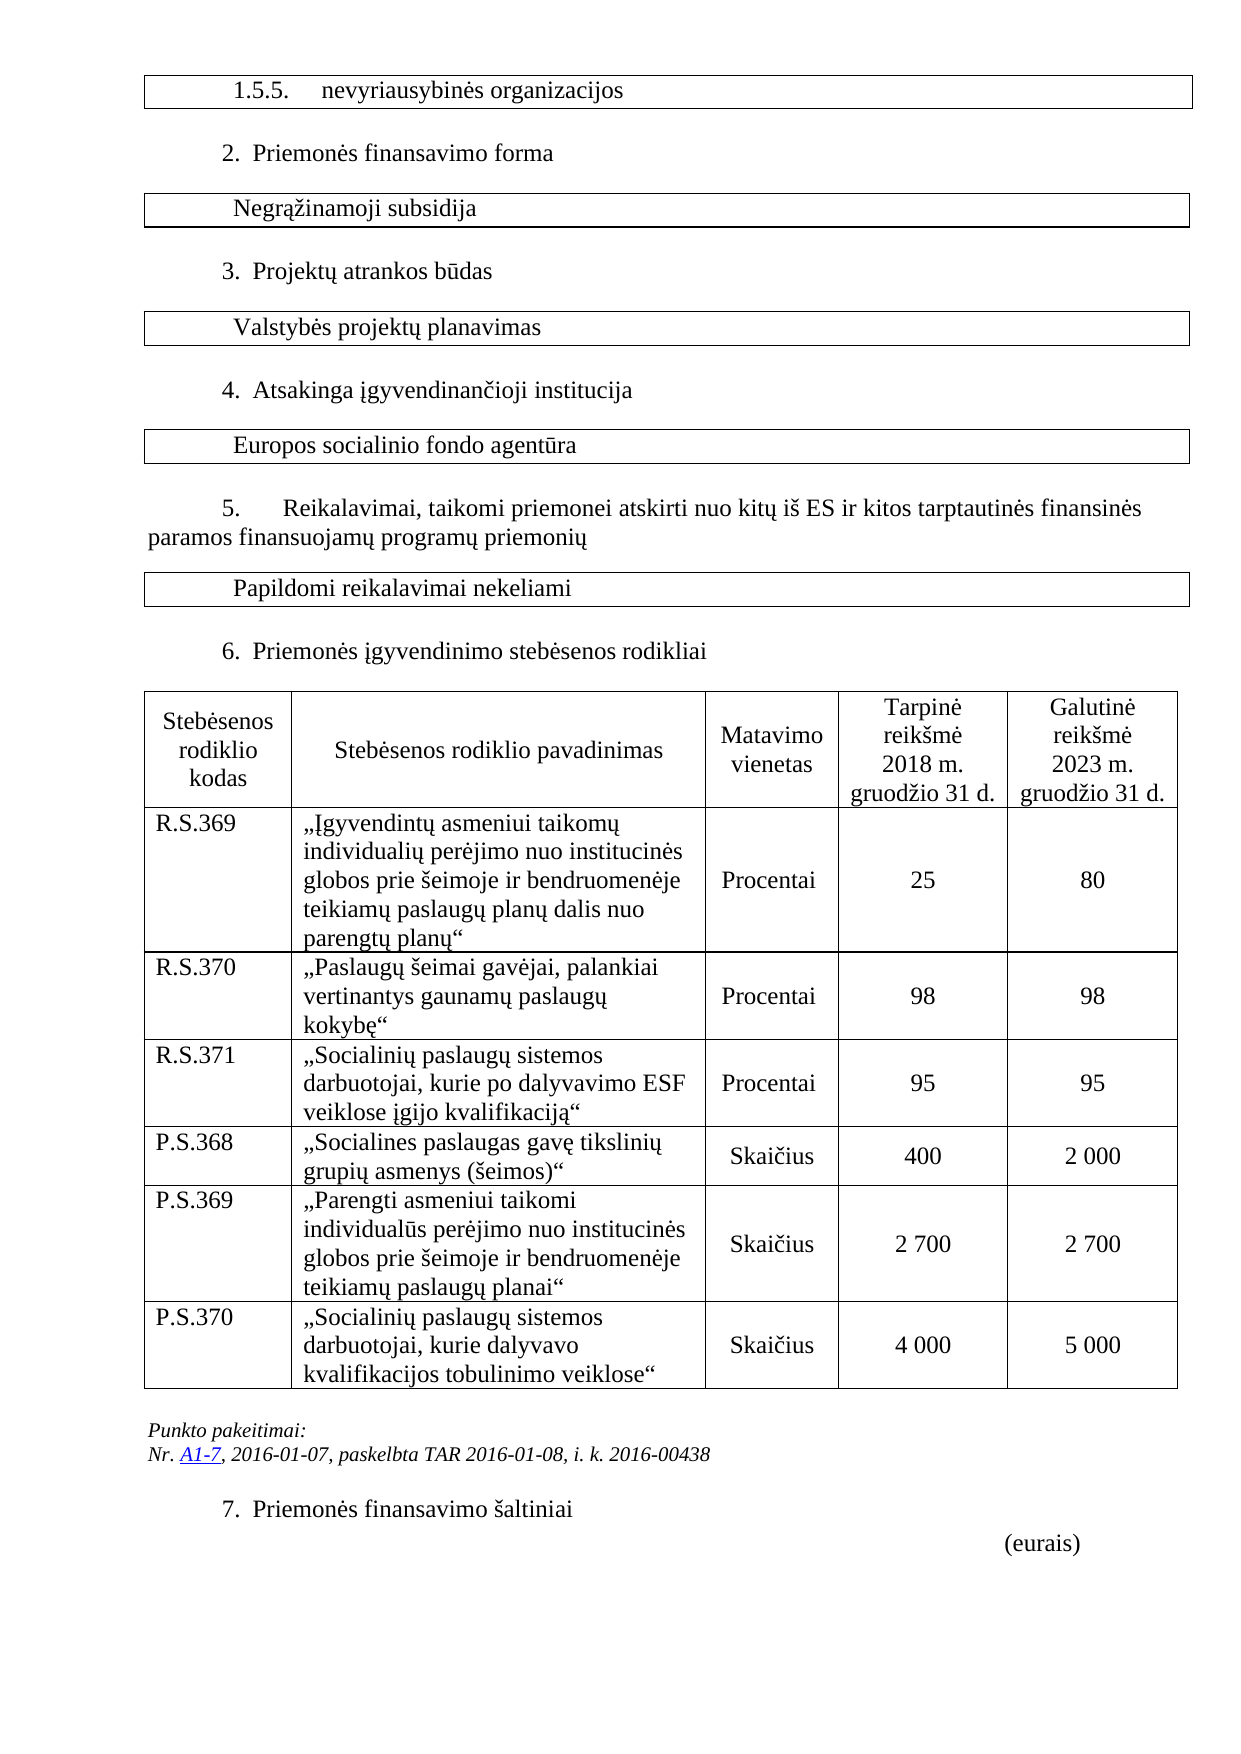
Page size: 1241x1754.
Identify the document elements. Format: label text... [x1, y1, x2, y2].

table_cell P.S.368 [145, 1127, 291, 1184]
text Punkto pakeitimai: [148, 1418, 1167, 1442]
text 5. Reikalavimai, taikomi priemonei atskirti nuo kitų iš ES ir kitos tarptautinės finansinės paramos finansuojamų programų priemonių [148, 493, 1167, 551]
table_header Galutinė reikšmė 2023 m. gruodžio 31 d. [1008, 692, 1177, 807]
table_cell Skaičius [706, 1302, 838, 1388]
table_cell 400 [839, 1127, 1007, 1184]
table_header Papildomi reikalavimai nekeliami [145, 573, 1189, 606]
text 6. Priemonės įgyvendinimo stebėsenos rodikliai [222, 636, 1167, 665]
table_cell 5 000 [1008, 1302, 1177, 1388]
table_cell 95 [1008, 1040, 1177, 1126]
table_cell „Įgyvendintų asmeniui taikomų individualių perėjimo nuo institucinės globos prie šeimoje ir bendruomenėje teikiamų paslaugų planų dalis nuo parengtų planų“ [292, 808, 705, 951]
table_cell 2 000 [1008, 1127, 1177, 1184]
table_header Stebėsenos rodiklio kodas [145, 692, 291, 807]
text 2. Priemonės finansavimo forma [222, 138, 1167, 167]
table_header Stebėsenos rodiklio pavadinimas [292, 692, 705, 807]
table_cell „Paslaugų šeimai gavėjai, palankiai vertinantys gaunamų paslaugų kokybę“ [292, 953, 705, 1039]
table_cell Skaičius [706, 1186, 838, 1301]
text 3. Projektų atrankos būdas [222, 256, 1167, 285]
text Nr. A1-7, 2016-01-07, paskelbta TAR 2016-01-08, i. k. 2016-00438 [148, 1442, 1167, 1466]
table_header Matavimo vienetas [706, 692, 838, 807]
table_cell Procentai [706, 1040, 838, 1126]
table_cell Skaičius [706, 1127, 838, 1184]
table_cell „Socialinių paslaugų sistemos darbuotojai, kurie dalyvavo kvalifikacijos tobulinimo veiklose“ [292, 1302, 705, 1388]
table_cell 2 700 [839, 1186, 1007, 1301]
table_header Valstybės projektų planavimas [145, 312, 1189, 345]
table_cell Procentai [706, 953, 838, 1039]
table_cell 4 000 [839, 1302, 1007, 1388]
table_cell R.S.369 [145, 808, 291, 951]
table_header Europos socialinio fondo agentūra [145, 430, 1189, 463]
table_cell 80 [1008, 808, 1177, 951]
table_cell R.S.371 [145, 1040, 291, 1126]
table_cell R.S.370 [145, 953, 291, 1039]
text 7. Priemonės finansavimo šaltiniai [222, 1494, 1167, 1523]
table_cell 1.5.5. nevyriausybinės organizacijos [145, 76, 1192, 108]
table_cell „Socialinių paslaugų sistemos darbuotojai, kurie po dalyvavimo ESF veiklose įgijo kvalifikaciją“ [292, 1040, 705, 1126]
table_cell P.S.370 [145, 1302, 291, 1388]
table_cell 95 [839, 1040, 1007, 1126]
table_cell 98 [839, 953, 1007, 1039]
table_cell 98 [1008, 953, 1177, 1039]
text (eurais) [148, 1528, 1167, 1556]
table_cell 2 700 [1008, 1186, 1177, 1301]
table_cell „Socialines paslaugas gavę tikslinių grupių asmenys (šeimos)“ [292, 1127, 705, 1184]
text 4. Atsakinga įgyvendinančioji institucija [222, 375, 1167, 403]
table_cell „Parengti asmeniui taikomi individualūs perėjimo nuo institucinės globos prie šeimoje ir bendruomenėje teikiamų paslaugų planai“ [292, 1186, 705, 1301]
table_cell Procentai [706, 808, 838, 951]
table_cell P.S.369 [145, 1186, 291, 1301]
table_header Tarpinė reikšmė 2018 m. gruodžio 31 d. [839, 692, 1007, 807]
table_header Negrąžinamoji subsidija [145, 194, 1189, 226]
table_cell 25 [839, 808, 1007, 951]
